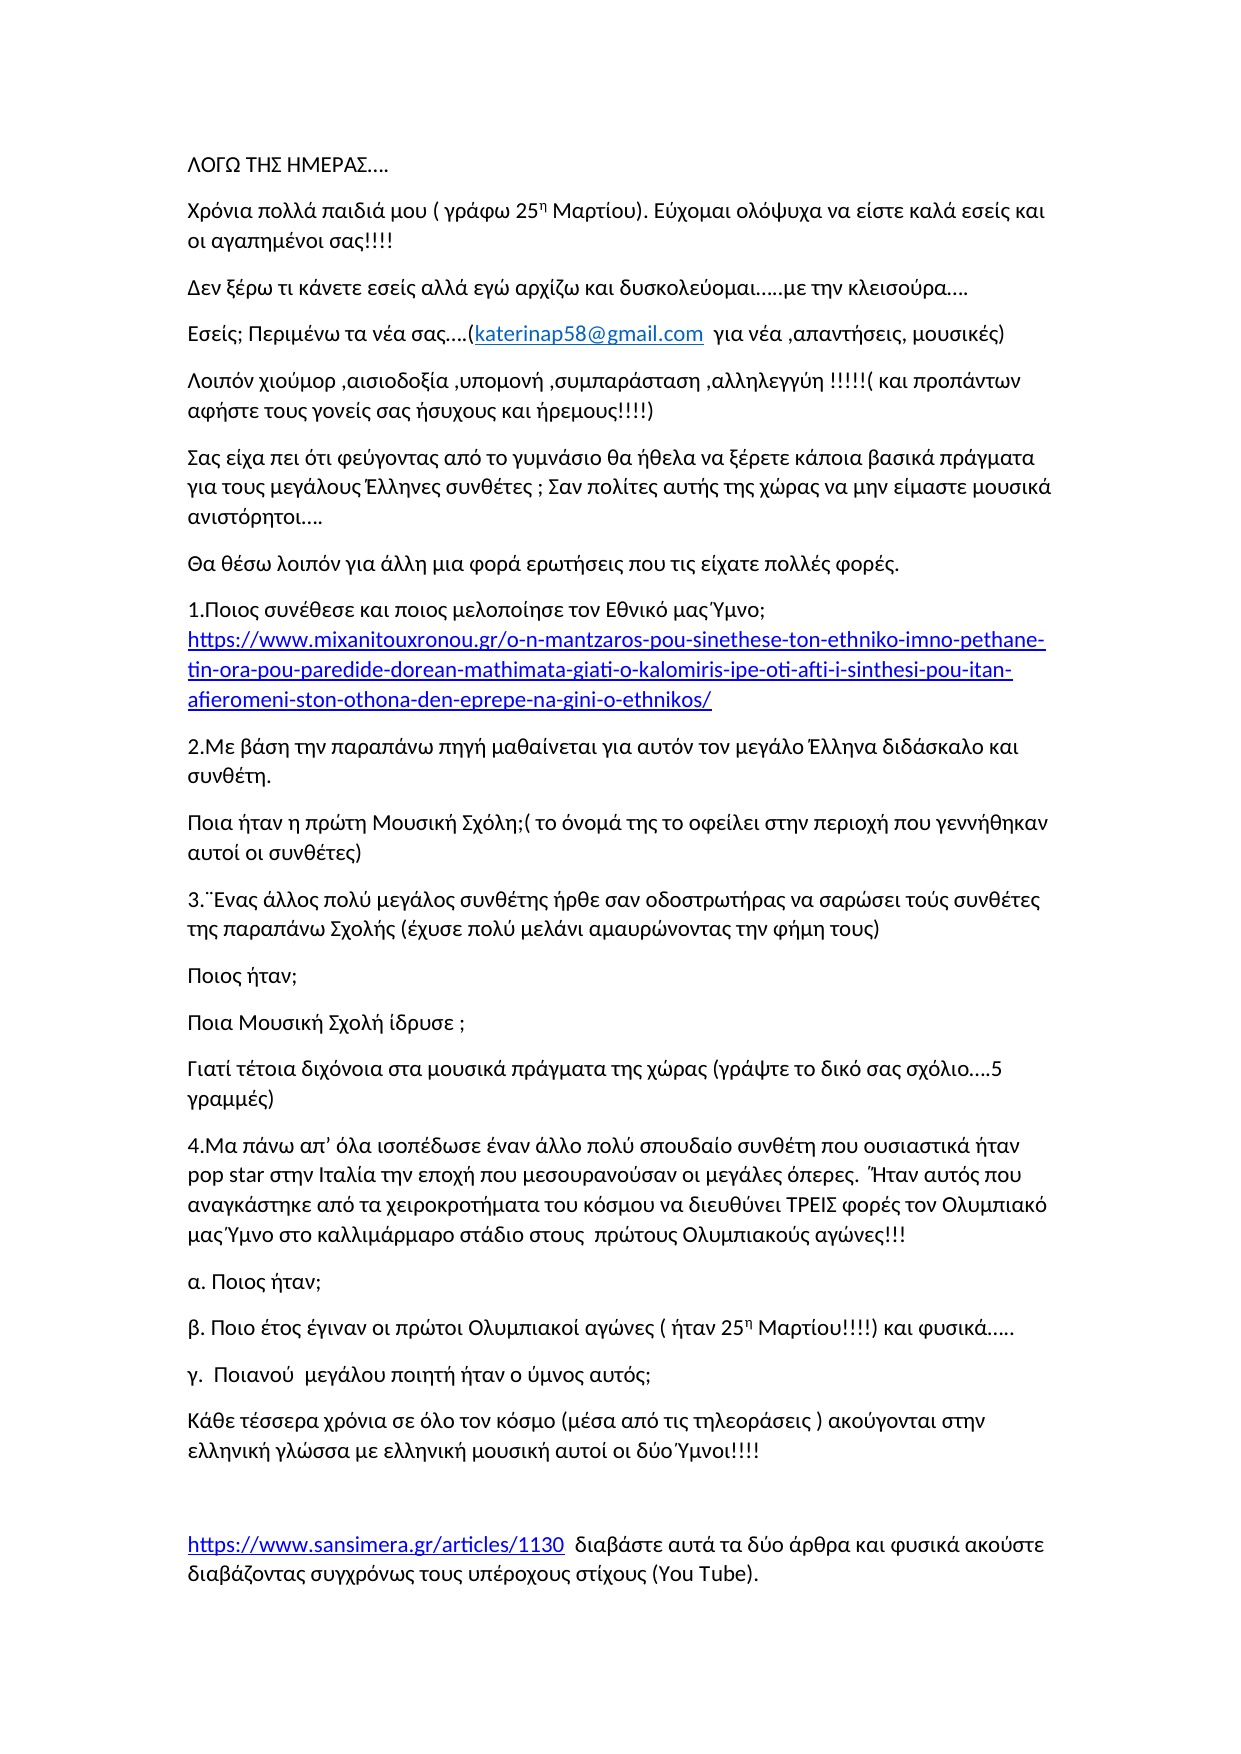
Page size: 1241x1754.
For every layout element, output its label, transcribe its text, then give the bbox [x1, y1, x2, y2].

text Ποια ήταν η πρώτη Μουσική Σχόλη;( το όνομά της το οφείλει στην περιοχή που γεννήθηκαν αυτοί οι συνθέτες) [187, 808, 1053, 866]
text Θα θέσω λοιπόν για άλλη μια φορά ερωτήσεις που τις είχατε πολλές φορές. [187, 549, 1053, 577]
text Σας είχα πει ότι φεύγοντας από το γυμνάσιο θα ήθελα να ξέρετε κάποια βασικά πράγματα για τους μεγάλους Έλληνες συνθέτες ; Σαν πολίτες αυτής της χώρας να μην είμαστε μουσικά ανιστόρητοι…. [187, 443, 1053, 530]
text Κάθε τέσσερα χρόνια σε όλο τον κόσμο (μέσα από τις τηλεοράσεις ) ακούγονται στην ελληνική γλώσσα με ελληνική μουσική αυτοί οι δύο Ύμνοι!!!! [187, 1407, 1053, 1464]
text ΛΟΓΩ ΤΗΣ ΗΜΕΡΑΣ…. [187, 150, 1053, 178]
text Ποιος ήταν; [187, 961, 1053, 989]
text γ. Ποιανού μεγάλου ποιητή ήταν ο ύμνος αυτός; [187, 1360, 1053, 1388]
text Εσείς; Περιμένω τα νέα σας….(katerinap58@gmail.com για νέα ,απαντήσεις, μουσικές) [187, 319, 1053, 348]
text Ποια Μουσική Σχολή ίδρυσε ; [187, 1008, 1053, 1036]
text Γιατί τέτοια διχόνοια στα μουσικά πράγματα της χώρας (γράψτε το δικό σας σχόλιο….5 γραμμές) [187, 1054, 1053, 1112]
text Λοιπόν χιούμορ ,αισιοδοξία ,υπομονή ,συμπαράσταση ,αλληλεγγύη !!!!!( και προπάντων αφήστε τους γονείς σας ήσυχους και ήρεμους!!!!) [187, 366, 1053, 424]
text Δεν ξέρω τι κάνετε εσείς αλλά εγώ αρχίζω και δυσκολεύομαι…..με την κλεισούρα…. [187, 273, 1053, 301]
text 1.Ποιος συνέθεσε και ποιος μελοποίησε τον Εθνικό μας Ύμνο; https://www.mixanitouxronou.gr/o-n-mantzaros-pou-sinethese-ton-ethniko-imno-pethane-tin-ora-pou-paredide-dorean-mathimata-giati-o-kalomiris-ipe-oti-afti-i-sinthesi-pou-itan-afieromeni-ston-othona-den-eprepe-na-gini-o-ethnikos/ [187, 596, 1053, 713]
text β. Ποιο έτος έγιναν οι πρώτοι Ολυμπιακοί αγώνες ( ήταν 25η Μαρτίου!!!!) και φυσικά….. [187, 1313, 1053, 1342]
text 4.Μα πάνω απ’ όλα ισοπέδωσε έναν άλλο πολύ σπουδαίο συνθέτη που ουσιαστικά ήταν pop star στην Ιταλία την εποχή που μεσουρανούσαν οι μεγάλες όπερες. ΄Ήταν αυτός που αναγκάστηκε από τα χειροκροτήματα του κόσμου να διευθύνει ΤΡΕΙΣ φορές τον Ολυμπιακό μας Ύμνο στο καλλιμάρμαρο στάδιο στους πρώτους Ολυμπιακούς αγώνες!!! [187, 1131, 1053, 1248]
text α. Ποιος ήταν; [187, 1267, 1053, 1295]
text Χρόνια πολλά παιδιά μου ( γράφω 25η Μαρτίου). Εύχομαι ολόψυχα να είστε καλά εσείς και οι αγαπημένοι σας!!!! [187, 197, 1053, 254]
text 2.Με βάση την παραπάνω πηγή μαθαίνεται για αυτόν τον μεγάλο Έλληνα διδάσκαλο και συνθέτη. [187, 732, 1053, 790]
text 3.¨Ενας άλλος πολύ μεγάλος συνθέτης ήρθε σαν οδοστρωτήρας να σαρώσει τούς συνθέτες της παραπάνω Σχολής (έχυσε πολύ μελάνι αμαυρώνοντας την φήμη τους) [187, 885, 1053, 943]
text https://www.sansimera.gr/articles/1130 διαβάστε αυτά τα δύο άρθρα και φυσικά ακούστε διαβάζοντας συγχρόνως τους υπέροχους στίχους (Υou Τube). [187, 1530, 1053, 1588]
